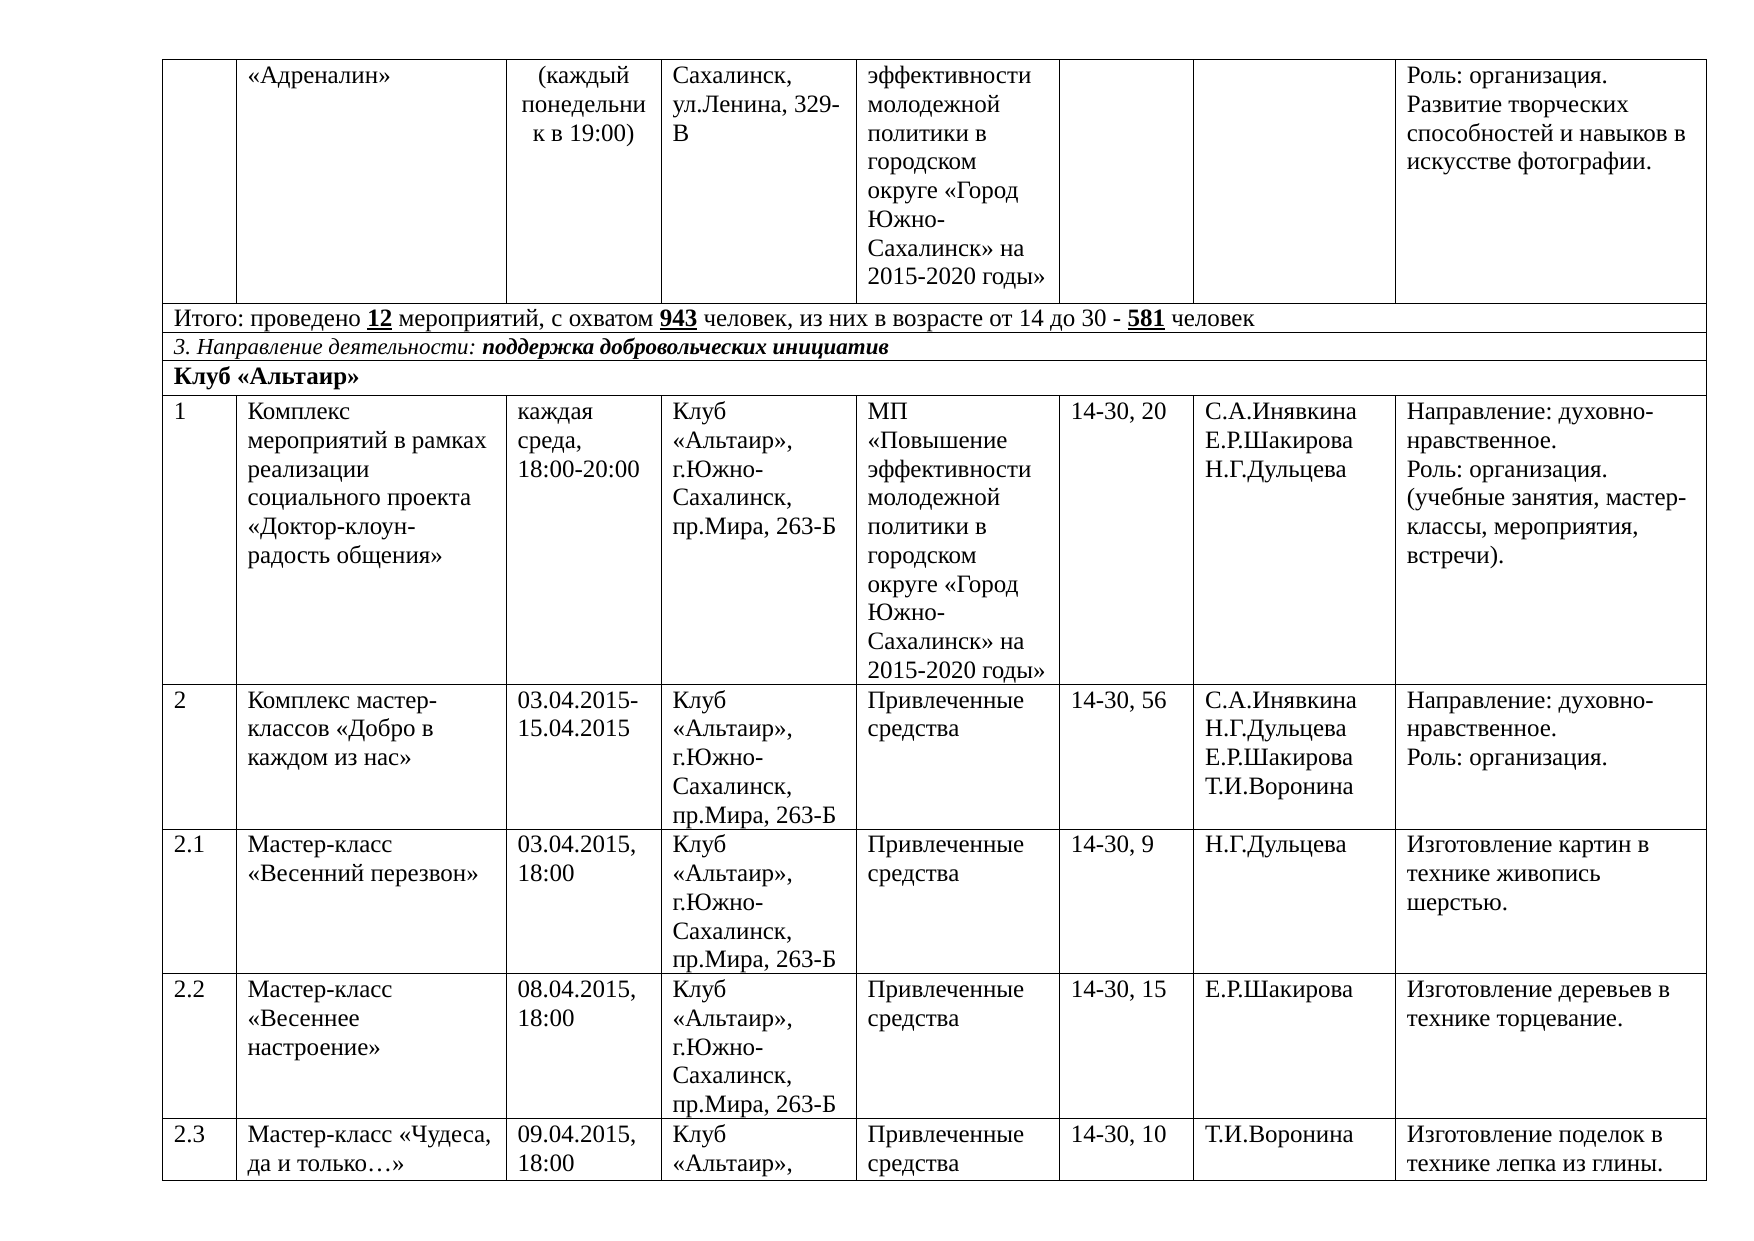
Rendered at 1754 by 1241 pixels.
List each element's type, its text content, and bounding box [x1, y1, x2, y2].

table_cell Роль: организация. Развитие творческих способностей и навыков в искусстве фотографии. [1396, 60, 1706, 302]
table_cell С.А.Инявкина Н.Г.Дульцева Е.Р.Шакирова Т.И.Воронина [1194, 685, 1395, 828]
table_cell 14-30, 9 [1060, 830, 1193, 973]
table_cell Мастер-класс «Весеннее настроение» [237, 974, 506, 1118]
table_cell [163, 60, 236, 302]
table_cell С.А.Инявкина Е.Р.Шакирова Н.Г.Дульцева [1194, 396, 1395, 684]
table_cell 3. Направление деятельности: поддержка добровольческих инициатив [163, 333, 1706, 360]
table_cell Привлеченные средства [857, 830, 1059, 973]
table_cell Изготовление поделок в технике лепка из глины. [1396, 1119, 1706, 1180]
table_cell Направление: духовно-нравственное. Роль: организация. [1396, 685, 1706, 828]
table_cell Итого: проведено 12 мероприятий, с охватом 943 человек, из них в возрасте от 14 до 30 - 581 человек [163, 304, 1706, 332]
table_cell 2.3 [163, 1119, 236, 1180]
table_cell Изготовление деревьев в технике торцевание. [1396, 974, 1706, 1118]
table_cell Клуб «Альтаир», г.Южно-Сахалинск, пр.Мира, 263-Б [662, 830, 856, 973]
table_cell 08.04.2015, 18:00 [507, 974, 661, 1118]
table_cell Клуб «Альтаир» [163, 361, 1706, 395]
table_cell 14-30, 20 [1060, 396, 1193, 684]
table_cell каждая среда, 18:00-20:00 [507, 396, 661, 684]
table_cell Клуб «Альтаир», [662, 1119, 856, 1180]
table_cell Комплекс мероприятий в рамках реализации социального проекта «Доктор-клоун-радость общения» [237, 396, 506, 684]
table_cell Т.И.Воронина [1194, 1119, 1395, 1180]
table_cell Направление: духовно-нравственное. Роль: организация. (учебные занятия, мастер-классы, мероприятия, встречи). [1396, 396, 1706, 684]
table_cell 2.1 [163, 830, 236, 973]
table_cell Клуб «Альтаир», г.Южно-Сахалинск, пр.Мира, 263-Б [662, 974, 856, 1118]
table_cell 1 [163, 396, 236, 684]
table_cell «Адреналин» [237, 60, 506, 302]
table_cell 03.04.2015-15.04.2015 [507, 685, 661, 828]
table_cell Н.Г.Дульцева [1194, 830, 1395, 973]
table_cell Привлеченные средства [857, 685, 1059, 828]
table_cell Привлеченные средства [857, 1119, 1059, 1180]
table_cell 14-30, 15 [1060, 974, 1193, 1118]
table_cell Привлеченные средства [857, 974, 1059, 1118]
table_cell МП «Повышение эффективности молодежной политики в городском округе «Город Южно-Сахалинск» на 2015-2020 годы» [857, 396, 1059, 684]
table_cell Клуб «Альтаир», г.Южно-Сахалинск, пр.Мира, 263-Б [662, 396, 856, 684]
table_cell 14-30, 10 [1060, 1119, 1193, 1180]
table_cell Изготовление картин в технике живопись шерстью. [1396, 830, 1706, 973]
table_cell Сахалинск, ул.Ленина, 329-В [662, 60, 856, 302]
table_cell 03.04.2015, 18:00 [507, 830, 661, 973]
table_cell Клуб «Альтаир», г.Южно-Сахалинск, пр.Мира, 263-Б [662, 685, 856, 828]
table_cell [1060, 60, 1193, 302]
table_cell эффективности молодежной политики в городском округе «Город Южно-Сахалинск» на 2015-2020 годы» [857, 60, 1059, 302]
table_cell 2.2 [163, 974, 236, 1118]
table_cell Мастер-класс «Весенний перезвон» [237, 830, 506, 973]
table_cell 2 [163, 685, 236, 828]
table_cell Мастер-класс «Чудеса, да и только…» [237, 1119, 506, 1180]
table_cell 09.04.2015, 18:00 [507, 1119, 661, 1180]
table_cell 14-30, 56 [1060, 685, 1193, 828]
table_cell Комплекс мастер-классов «Добро в каждом из нас» [237, 685, 506, 828]
table_cell [1194, 60, 1395, 302]
table_cell (каждый понедельник в 19:00) [507, 60, 661, 302]
table_cell Е.Р.Шакирова [1194, 974, 1395, 1118]
